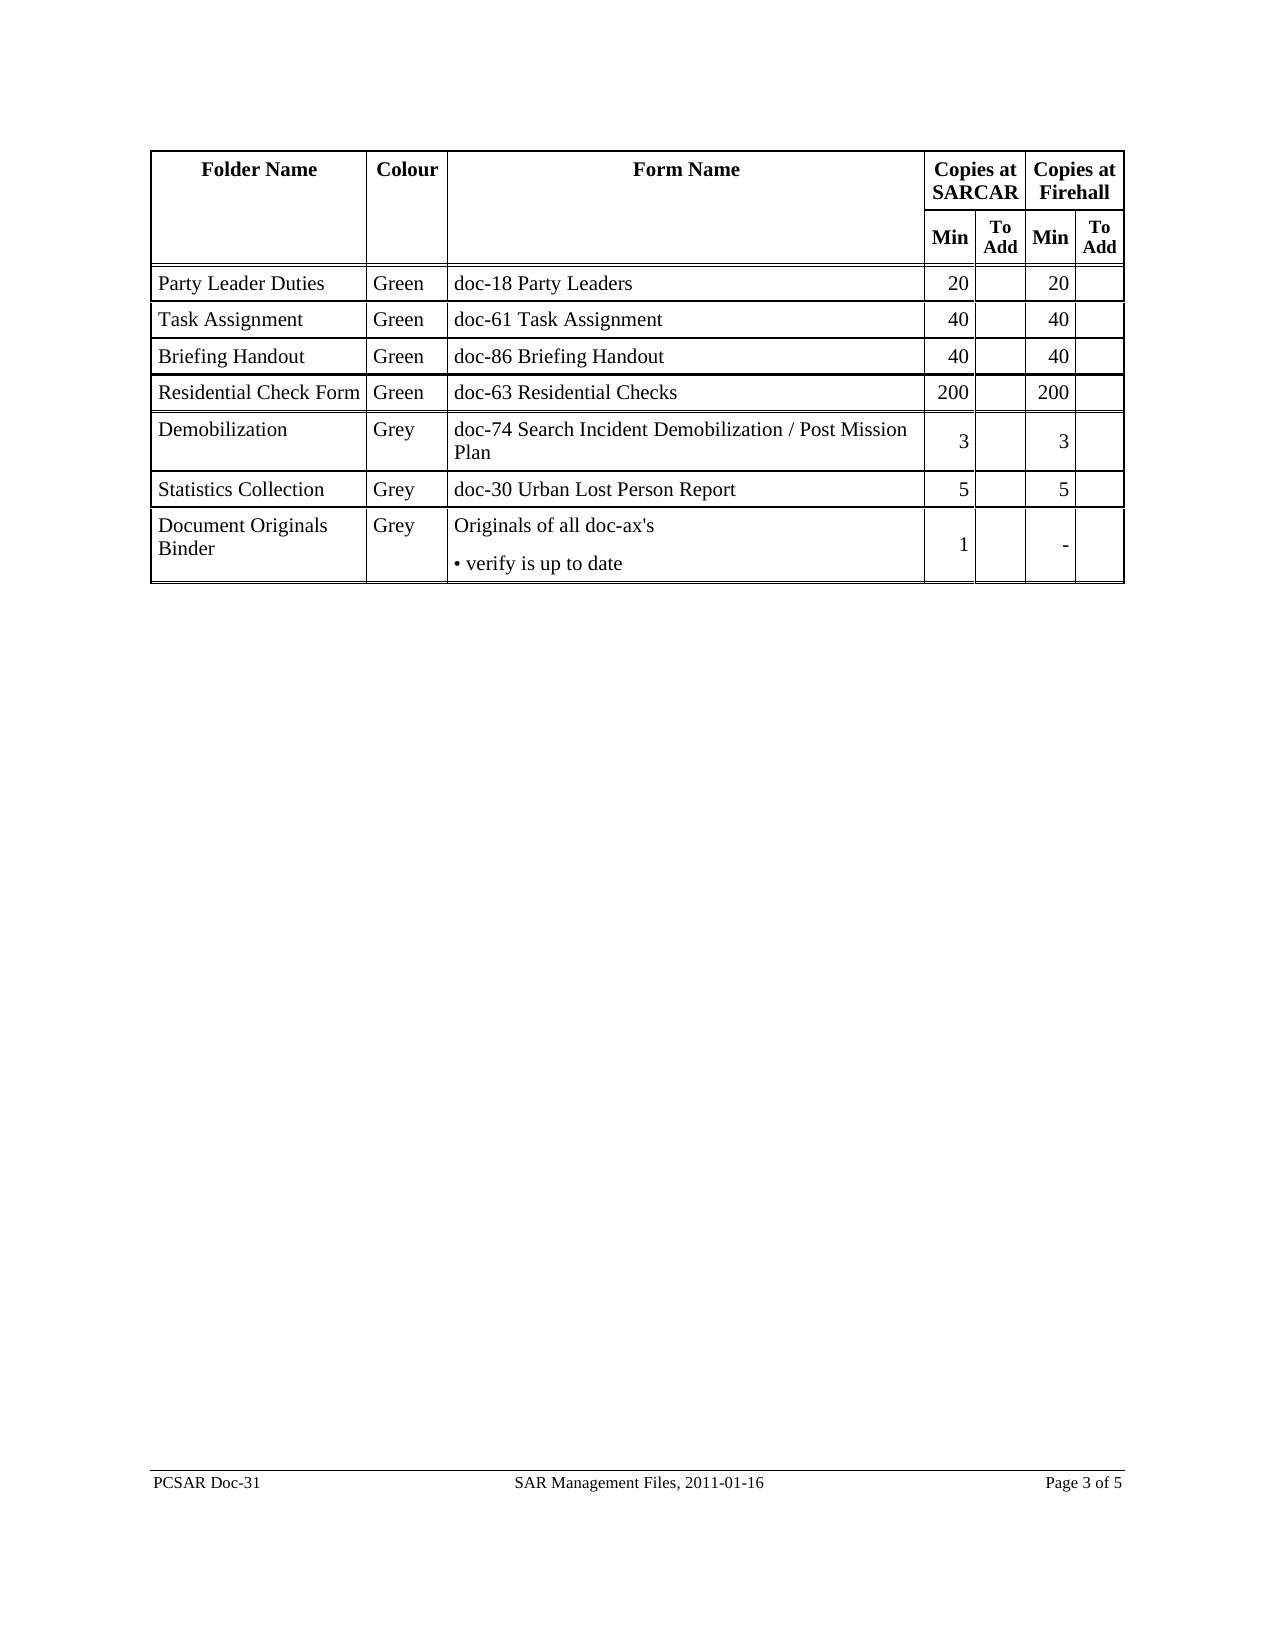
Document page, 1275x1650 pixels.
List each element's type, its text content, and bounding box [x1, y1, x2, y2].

table_cell [1076, 267, 1123, 300]
table_cell Green [367, 339, 447, 373]
table_cell [1076, 376, 1123, 410]
table_cell 5 [1026, 472, 1075, 506]
table_cell Party Leader Duties [152, 267, 366, 300]
table_cell Statistics Collection [152, 472, 366, 506]
table_cell Green [367, 303, 447, 337]
table_cell - [1026, 509, 1075, 581]
table_cell Min [1026, 211, 1075, 263]
table_cell Green [367, 376, 447, 410]
table_cell [1076, 413, 1123, 470]
table_cell Green [367, 267, 447, 300]
table_cell 40 [925, 303, 974, 337]
table_header Copies at SARCAR [925, 152, 1025, 209]
table_cell 200 [925, 376, 974, 410]
table_cell Demobilization [152, 413, 366, 470]
table_cell Originals of all doc-ax's verify is up to date [448, 509, 924, 581]
table_cell 1 [925, 509, 974, 581]
table_cell [976, 267, 1025, 300]
table_cell [976, 413, 1025, 470]
table_cell [1076, 509, 1123, 581]
table_cell 40 [1026, 339, 1075, 373]
table_cell 40 [1026, 303, 1075, 337]
table_cell To Add [976, 211, 1025, 263]
table_cell [1076, 472, 1123, 506]
table_cell 5 [925, 472, 974, 506]
table_cell 3 [925, 413, 974, 470]
table_cell [976, 376, 1025, 410]
table_header Folder Name [152, 152, 366, 263]
table_cell [976, 303, 1025, 337]
table_cell Briefing Handout [152, 339, 366, 373]
table_cell doc-74 Search Incident Demobilization / Post Mission Plan [448, 413, 924, 470]
table_cell doc-61 Task Assignment [448, 303, 924, 337]
table_cell 40 [925, 339, 974, 373]
table_cell [976, 339, 1025, 373]
table_cell Document Originals Binder [152, 509, 366, 581]
table_header Copies at Firehall [1026, 152, 1123, 209]
table_cell 20 [1026, 267, 1075, 300]
table_cell doc-30 Urban Lost Person Report [448, 472, 924, 506]
table_cell [976, 509, 1025, 581]
table_cell [1076, 303, 1123, 337]
table_header Form Name [448, 152, 924, 263]
table_cell Residential Check Form [152, 376, 366, 410]
table_cell [1076, 339, 1123, 373]
table_cell Grey [367, 472, 447, 506]
table_cell Min [925, 211, 974, 263]
table_cell 200 [1026, 376, 1075, 410]
table_cell Task Assignment [152, 303, 366, 337]
table_cell doc-18 Party Leaders [448, 267, 924, 300]
table_cell Grey [367, 413, 447, 470]
table_cell 3 [1026, 413, 1075, 470]
table_cell 20 [925, 267, 974, 300]
table_cell Grey [367, 509, 447, 581]
table_cell doc-63 Residential Checks [448, 376, 924, 410]
table_header Colour [367, 152, 447, 263]
table_cell [976, 472, 1025, 506]
table_cell To Add [1076, 211, 1123, 263]
table_cell doc-86 Briefing Handout [448, 339, 924, 373]
